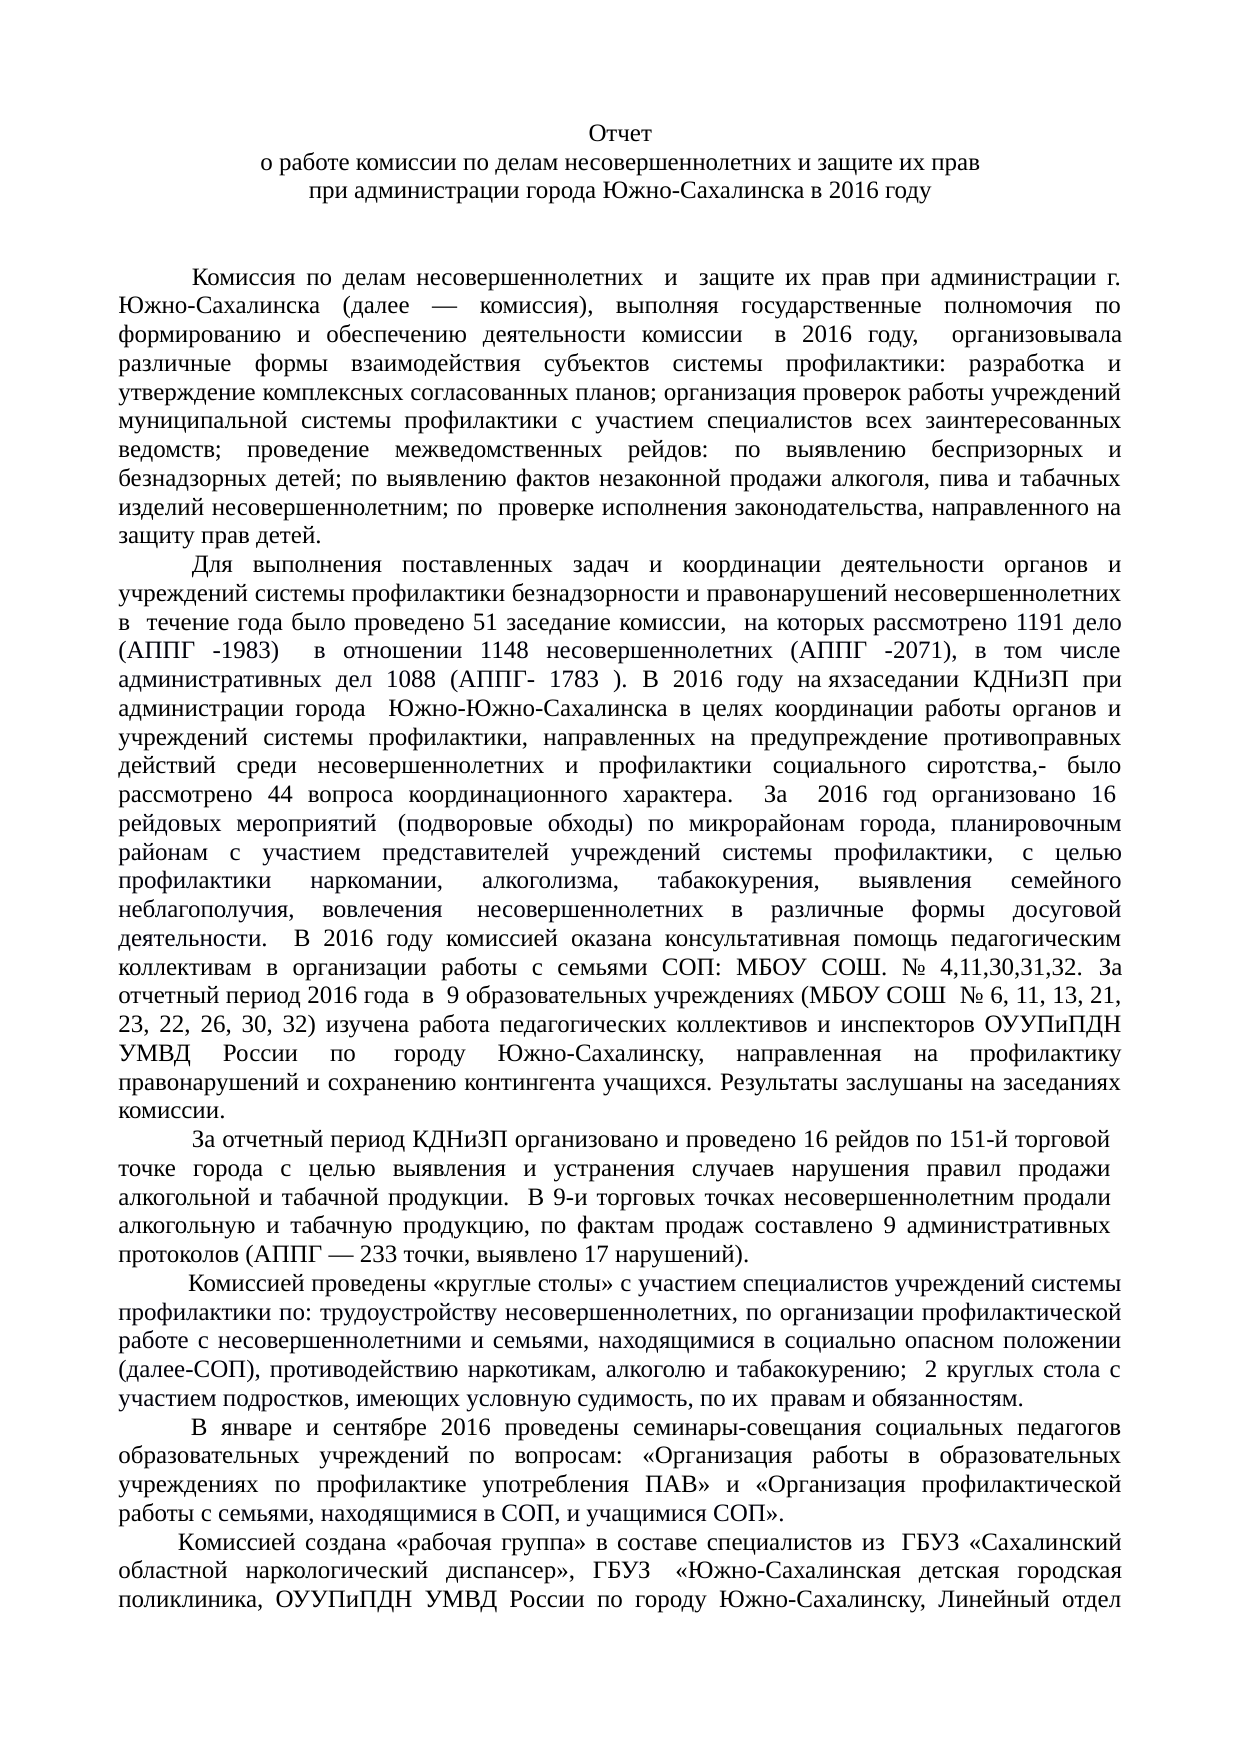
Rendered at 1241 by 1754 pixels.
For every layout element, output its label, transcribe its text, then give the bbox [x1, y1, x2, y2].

text В январе и сентябре 2016 проведены семинары-совещания социальных педагогов образовательных учреждений по вопросам: «Организация работы в образовательных учреждениях по профилактике употребления ПАВ» и «Организация профилактической работы с семьями, находящимися в СОП, и учащимися СОП». [118, 1412, 1122, 1527]
text при администрации города Южно-Сахалинска в 2016 году [118, 176, 1122, 204]
text Отчет [118, 118, 1122, 147]
text Комиссия по делам несовершеннолетних и защите их прав при администрации г. Южно-Сахалинска (далее — комиссия), выполняя государственные полномочия по формированию и обеспечению деятельности комиссии в 2016 году, организовывала различные формы взаимодействия субъектов системы профилактики: разработка и утверждение комплексных согласованных планов; организация проверок работы учреждений муниципальной системы профилактики с участием специалистов всех заинтересованных ведомств; проведение межведомственных рейдов: по выявлению беспризорных и безнадзорных детей; по выявлению фактов незаконной продажи алкоголя, пива и табачных изделий несовершеннолетним; по проверке исполнения законодательства, направленного на защиту прав детей. [118, 262, 1122, 549]
text За отчетный период КДНиЗП организовано и проведено 16 рейдов по 151-й торговой точке города с целью выявления и устранения случаев нарушения правил продажи алкогольной и табачной продукции. В 9-и торговых точках несовершеннолетним продали алкогольную и табачную продукцию, по фактам продаж составлено 9 административных протоколов (АППГ — 233 точки, выявлено 17 нарушений). [118, 1124, 1112, 1268]
text Комиссией проведены «круглые столы» с участием специалистов учреждений системы профилактики по: трудоустройству несовершеннолетних, по организации профилактической работе с несовершеннолетними и семьями, находящимися в социально опасном положении (далее-СОП), противодействию наркотикам, алкоголю и табакокурению; 2 круглых стола с участием подростков, имеющих условную судимость, по их правам и обязанностям. [118, 1268, 1122, 1412]
text о работе комиссии по делам несовершеннолетних и защите их прав [118, 147, 1122, 176]
text Комиссией создана «рабочая группа» в составе специалистов из ГБУЗ «Сахалинский областной наркологический диспансер», ГБУЗ «Южно-Сахалинская детская городская поликлиника, ОУУПиПДН УМВД России по городу Южно-Сахалинску, Линейный отдел [118, 1527, 1122, 1613]
text Для выполнения поставленных задач и координации деятельности органов и учреждений системы профилактики безнадзорности и правонарушений несовершеннолетних в течение года было проведено 51 заседание комиссии, на которых рассмотрено 1191 дело (АППГ -1983) в отношении 1148 несовершеннолетних (АППГ -2071), в том числе административных дел 1088 (АППГ- 1783 ). В 2016 году на яхзаседании КДНиЗП при администрации города Южно-Южно-Сахалинска в целях координации работы органов и учреждений системы профилактики, направленных на предупреждение противоправных действий среди несовершеннолетних и профилактики социального сиротства,- было рассмотрено 44 вопроса координационного характера. За 2016 год организовано 16 рейдовых мероприятий (подворовые обходы) по микрорайонам города, планировочным районам с участием представителей учреждений системы профилактики, с целью профилактики наркомании, алкоголизма, табакокурения, выявления семейного неблагополучия, вовлечения несовершеннолетних в различные формы досуговой деятельности. В 2016 году комиссией оказана консультативная помощь педагогическим коллективам в организации работы с семьями СОП: МБОУ СОШ. № 4,11,30,31,32. За отчетный период 2016 года в 9 образовательных учреждениях (МБОУ СОШ № 6, 11, 13, 21, 23, 22, 26, 30, 32) изучена работа педагогических коллективов и инспекторов ОУУПиПДН УМВД России по городу Южно-Сахалинску, направленная на профилактику правонарушений и сохранению контингента учащихся. Результаты заслушаны на заседаниях комиссии. [118, 549, 1122, 1124]
